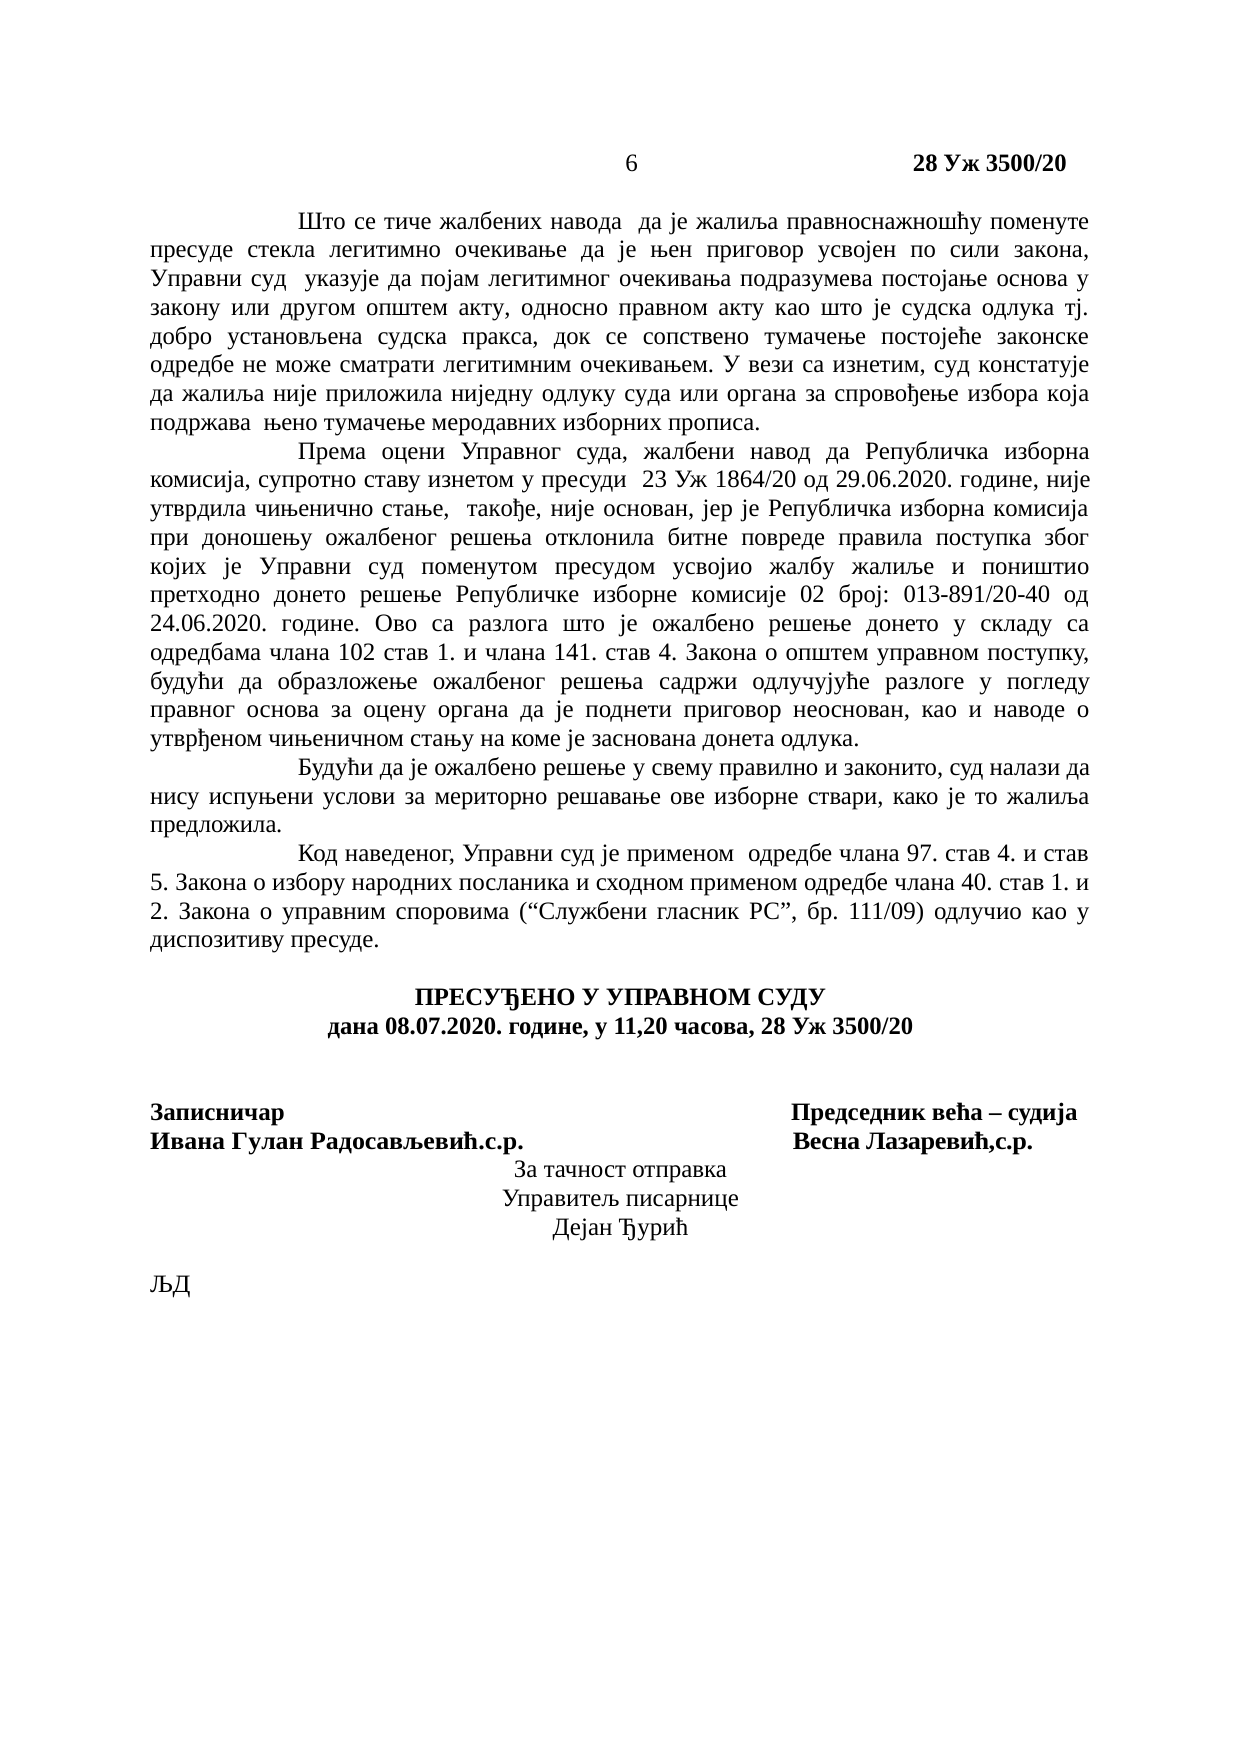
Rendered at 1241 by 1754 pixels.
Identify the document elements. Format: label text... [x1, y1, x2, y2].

text Ивана Гулан Радосављевић.с.р. Весна Лазаревић,с.р. [150, 1126, 1091, 1154]
text ПРЕСУЂЕНО У УПРАВНОМ СУДУ [150, 982, 1091, 1011]
text Будући да је ожалбено решење у свему правилно и законито, суд налази да нису испуњени услови за мериторно решавање ове изборне ствари, како је то жалиља предложила. [150, 752, 1091, 838]
text ЉД [150, 1269, 1091, 1298]
text Код наведеног, Управни суд је применом одредбе члана 97. став 4. и став 5. Закона о избору народних посланика и сходном применом одредбе члана 40. став 1. и 2. Закона о управним споровима (“Службени гласник РС”, бр. 111/09) одлучио као у диспозитиву пресуде. [150, 838, 1091, 953]
text За тачност отправка [150, 1154, 1091, 1183]
text Према оцени Управног суда, жалбени навод да Републичка изборна комисија, супротно ставу изнетом у пресуди 23 Уж 1864/20 од 29.06.2020. године, није утврдила чињенично стање, такође, није основан, јер је Републичка изборна комисија при доношењу ожалбеног решења отклонила битне повреде правила поступка због којих је Управни суд поменутом пресудом усвојио жалбу жалиље и поништио претходно донето решење Републичке изборне комисије 02 број: 013-891/20-40 од 24.06.2020. године. Ово са разлога што је ожалбено решење донето у складу са одредбама члана 102 став 1. и члана 141. став 4. Закона о општем управном поступку, будући да образложење ожалбеног решења садржи одлучујуће разлоге у погледу правног основа за оцену органа да је поднети приговор неоснован, као и наводе о утврђеном чињеничном стању на коме је заснована донета одлука. [150, 436, 1091, 752]
text Записничар Председник већа – судија [150, 1097, 1091, 1126]
text Што се тиче жалбених навода да је жалиља правноснажношћу поменуте пресуде стекла легитимно очекивање да је њен приговор усвојен по сили закона, Управни суд указује да појам легитимног очекивања подразумева постојање основа у закону или другом општем акту, односно правном акту као што је судска одлука тј. добро установљена судска пракса, док се сопствено тумачење постојеће законске одредбе не може сматрати легитимним очекивањем. У вези са изнетим, суд констатује да жалиља није приложила ниједну одлуку суда или органа за спровођење избора која подржава њено тумачење меродавних изборних прописа. [150, 206, 1091, 436]
text дана 08.07.2020. године, у 11,20 часова, 28 Уж 3500/20 [150, 1011, 1091, 1039]
text Дејан Ђурић [150, 1212, 1091, 1241]
text Управитељ писарнице [150, 1183, 1091, 1212]
